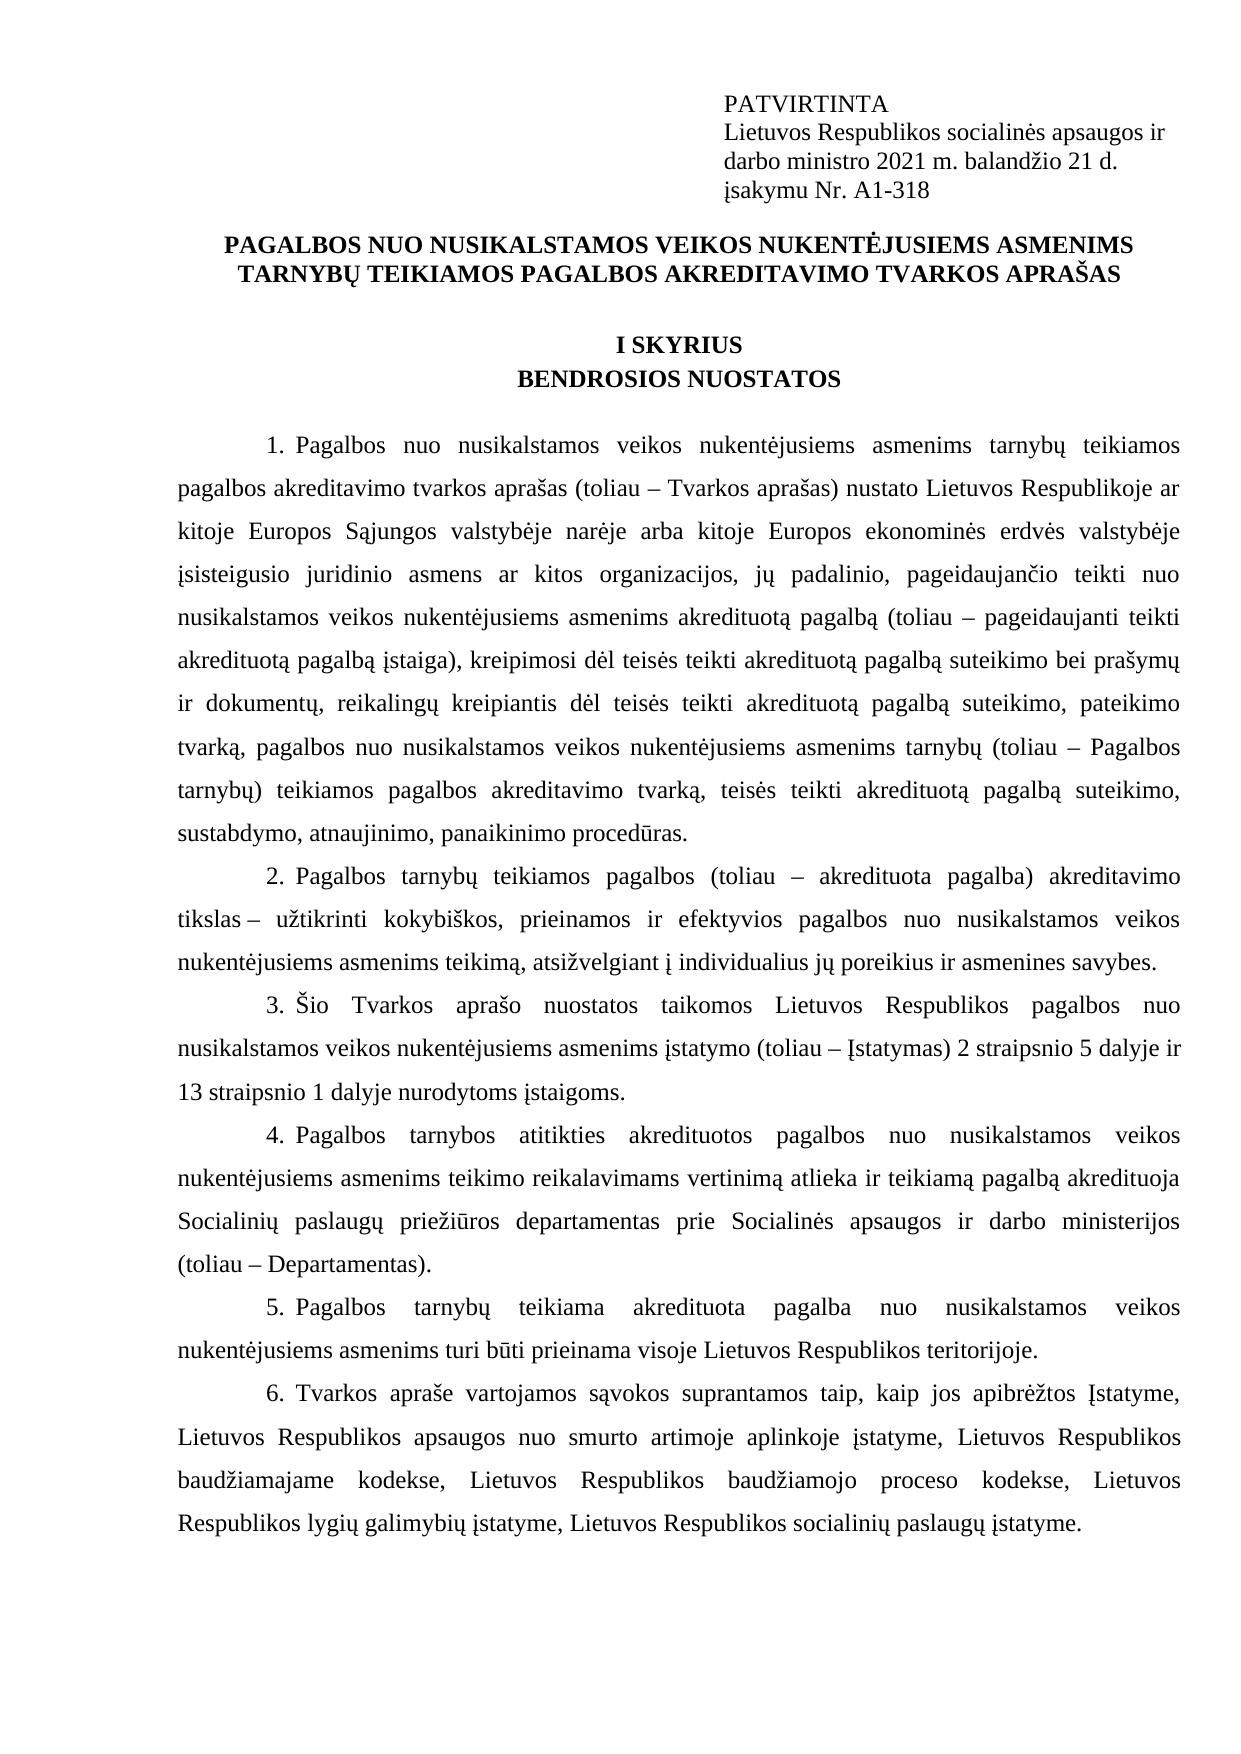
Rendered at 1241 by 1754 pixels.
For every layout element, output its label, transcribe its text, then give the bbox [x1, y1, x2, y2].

text 6. Tvarkos apraše vartojamos sąvokos suprantamos taip, kaip jos apibrėžtos Įstatyme, Lietuvos Respublikos apsaugos nuo smurto artimoje aplinkoje įstatyme, Lietuvos Respublikos baudžiamajame kodekse, Lietuvos Respublikos baudžiamojo proceso kodekse, Lietuvos Respublikos lygių galimybių įstatyme, Lietuvos Respublikos socialinių paslaugų įstatyme. [177, 1378, 1181, 1537]
text PATVIRTINTA [723, 89, 1181, 117]
text 3. Šio Tvarkos aprašo nuostatos taikomos Lietuvos Respublikos pagalbos nuo nusikalstamos veikos nukentėjusiems asmenims įstatymo (toliau – Įstatymas) 2 straipsnio 5 dalyje ir 13 straipsnio 1 dalyje nurodytoms įstaigoms. [177, 990, 1181, 1105]
text 2. Pagalbos tarnybų teikiamos pagalbos (toliau – akredituota pagalba) akreditavimo tikslas – užtikrinti kokybiškos, prieinamos ir efektyvios pagalbos nuo nusikalstamos veikos nukentėjusiems asmenims teikimą, atsižvelgiant į individualius jų poreikius ir asmenines savybes. [177, 861, 1181, 976]
text darbo ministro 2021 m. balandžio 21 d. [723, 146, 1181, 175]
text 1. Pagalbos nuo nusikalstamos veikos nukentėjusiems asmenims tarnybų teikiamos pagalbos akreditavimo tvarkos aprašas (toliau – Tvarkos aprašas) nustato Lietuvos Respublikoje ar kitoje Europos Sąjungos valstybėje narėje arba kitoje Europos ekonominės erdvės valstybėje įsisteigusio juridinio asmens ar kitos organizacijos, jų padalinio, pageidaujančio teikti nuo nusikalstamos veikos nukentėjusiems asmenims akredituotą pagalbą (toliau – pageidaujanti teikti akredituotą pagalbą įstaiga), kreipimosi dėl teisės teikti akredituotą pagalbą suteikimo bei prašymų ir dokumentų, reikalingų kreipiantis dėl teisės teikti akredituotą pagalbą suteikimo, pateikimo tvarką, pagalbos nuo nusikalstamos veikos nukentėjusiems asmenims tarnybų (toliau – Pagalbos tarnybų) teikiamos pagalbos akreditavimo tvarką, teisės teikti akredituotą pagalbą suteikimo, sustabdymo, atnaujinimo, panaikinimo procedūras. [177, 430, 1181, 847]
text BENDROSIOS NUOSTATOS [177, 364, 1181, 392]
text Lietuvos Respublikos socialinės apsaugos ir [723, 117, 1181, 146]
text 5. Pagalbos tarnybų teikiama akredituota pagalba nuo nusikalstamos veikos nukentėjusiems asmenims turi būti prieinama visoje Lietuvos Respublikos teritorijoje. [177, 1292, 1181, 1364]
text PAGALBOS NUO NUSIKALSTAMOS VEIKOS NUKENTĖJUSIEMS ASMENIMS TARNYBŲ TEIKIAMOS PAGALBOS AKREDITAVIMO TVARKOS APRAŠAS [177, 230, 1181, 287]
text įsakymu Nr. A1-318 [723, 175, 1181, 204]
text I SKYRIUS [177, 331, 1181, 359]
text 4. Pagalbos tarnybos atitikties akredituotos pagalbos nuo nusikalstamos veikos nukentėjusiems asmenims teikimo reikalavimams vertinimą atlieka ir teikiamą pagalbą akredituoja Socialinių paslaugų priežiūros departamentas prie Socialinės apsaugos ir darbo ministerijos (toliau – Departamentas). [177, 1120, 1181, 1278]
